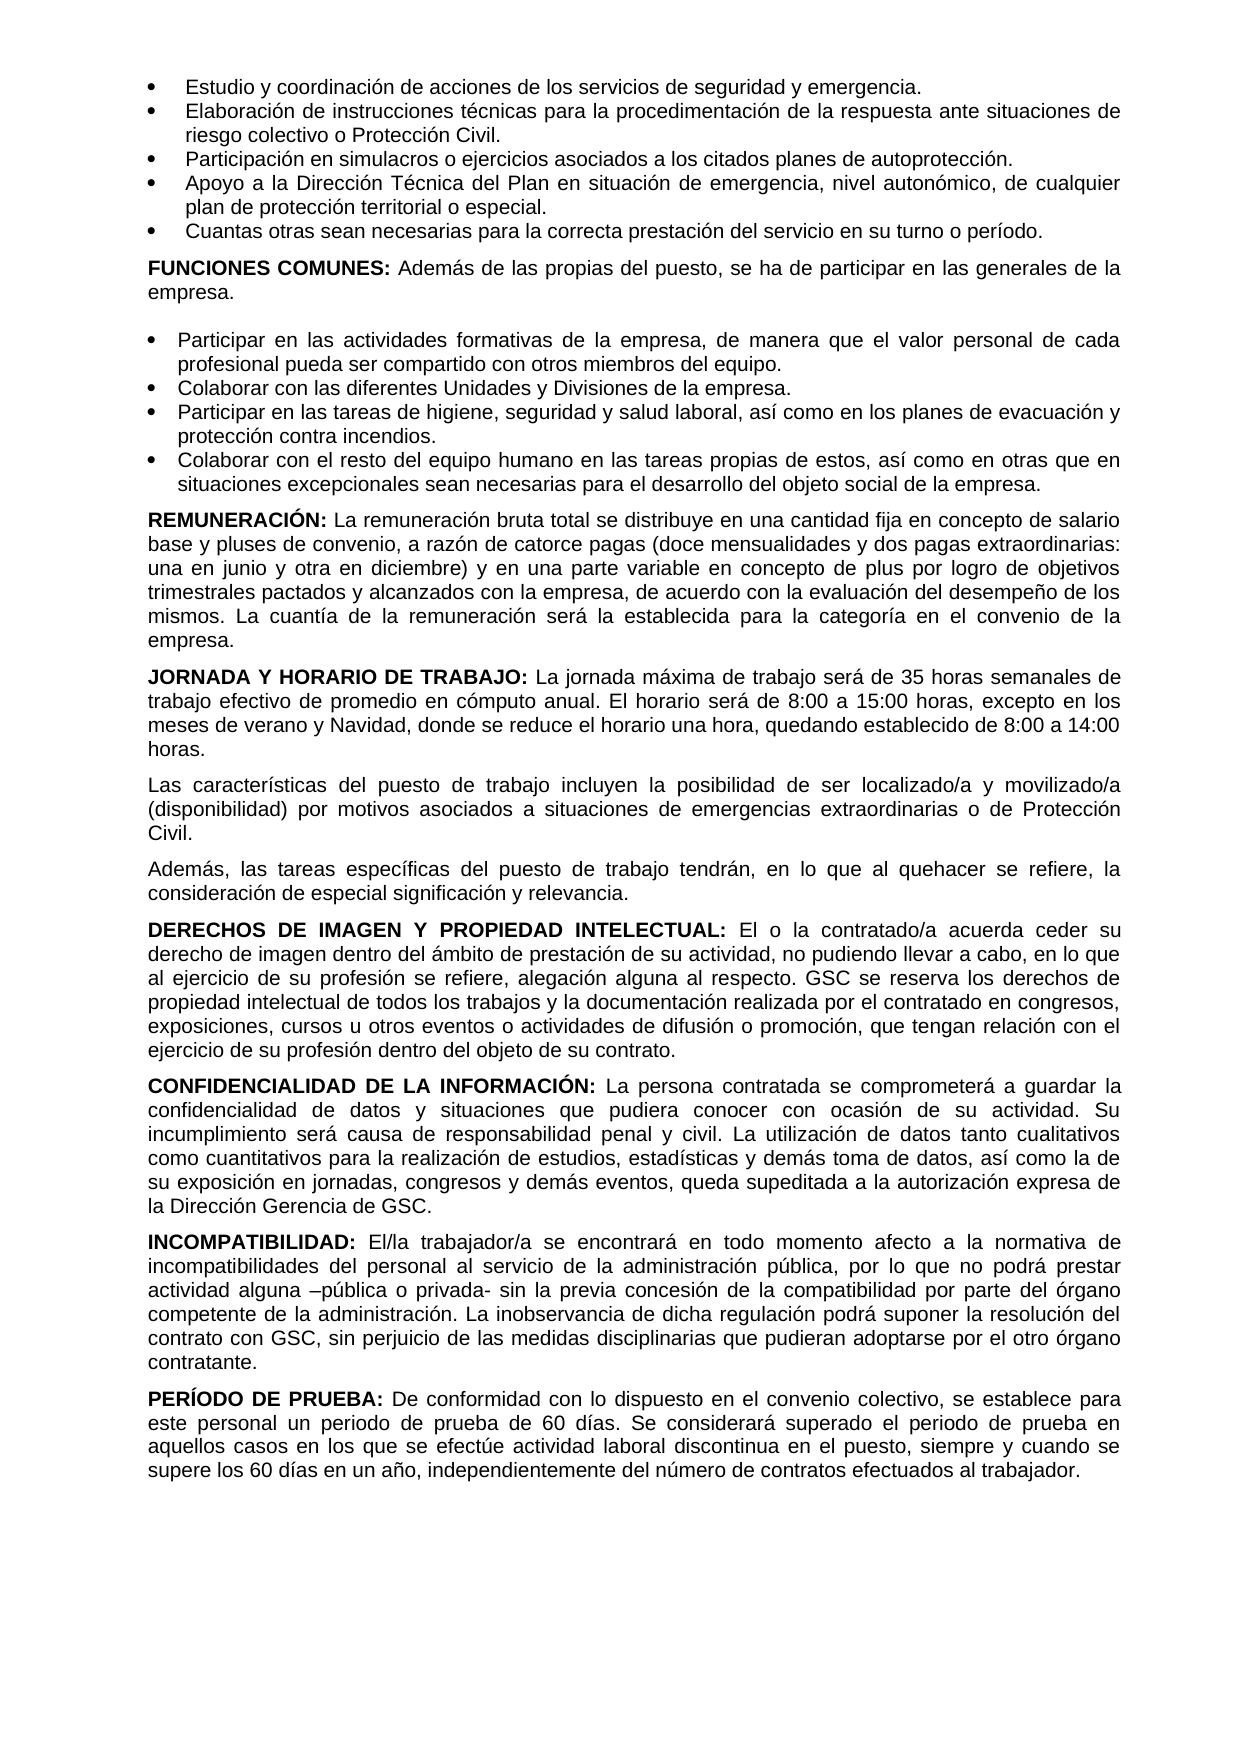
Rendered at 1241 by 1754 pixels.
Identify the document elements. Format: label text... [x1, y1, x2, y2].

text Además, las tareas específicas del puesto de trabajo tendrán, en lo que al quehacer se refiere, la consideración de especial significación y relevancia. [148, 857, 1122, 905]
text JORNADA Y HORARIO DE TRABAJO: La jornada máxima de trabajo será de 35 horas semanales de trabajo efectivo de promedio en cómputo anual. El horario será de 8:00 a 15:00 horas, excepto en los meses de verano y Navidad, donde se reduce el horario una hora, quedando establecido de 8:00 a 14:00 horas. [148, 664, 1122, 760]
list Apoyo a la Dirección Técnica del Plan en situación de emergencia, nivel autonómico, de cualquier plan de protección territorial o especial. [148, 171, 1122, 219]
text REMUNERACIÓN: La remuneración bruta total se distribuye en una cantidad fija en concepto de salario base y pluses de convenio, a razón de catorce pagas (doce mensualidades y dos pagas extraordinarias: una en junio y otra en diciembre) y en una parte variable en concepto de plus por logro de objetivos trimestrales pactados y alcanzados con la empresa, de acuerdo con la evaluación del desempeño de los mismos. La cuantía de la remuneración será la establecida para la categoría en el convenio de la empresa. [148, 508, 1122, 652]
list Colaborar con las diferentes Unidades y Divisiones de la empresa. [148, 376, 1122, 400]
text Las características del puesto de trabajo incluyen la posibilidad de ser localizado/a y movilizado/a (disponibilidad) por motivos asociados a situaciones de emergencias extraordinarias o de Protección Civil. [148, 773, 1122, 845]
text INCOMPATIBILIDAD: El/la trabajador/a se encontrará en todo momento afecto a la normativa de incompatibilidades del personal al servicio de la administración pública, por lo que no podrá prestar actividad alguna –pública o privada- sin la previa concesión de la compatibilidad por parte del órgano competente de la administración. La inobservancia de dicha regulación podrá suponer la resolución del contrato con GSC, sin perjuicio de las medidas disciplinarias que pudieran adoptarse por el otro órgano contratante. [148, 1230, 1122, 1374]
text PERÍODO DE PRUEBA: De conformidad con lo dispuesto en el convenio colectivo, se establece para este personal un periodo de prueba de 60 días. Se considerará superado el periodo de prueba en aquellos casos en los que se efectúe actividad laboral discontinua en el puesto, siempre y cuando se supere los 60 días en un año, independientemente del número de contratos efectuados al trabajador. [148, 1386, 1122, 1482]
text CONFIDENCIALIDAD DE LA INFORMACIÓN: La persona contratada se comprometerá a guardar la confidencialidad de datos y situaciones que pudiera conocer con ocasión de su actividad. Su incumplimiento será causa de responsabilidad penal y civil. La utilización de datos tanto cualitativos como cuantitativos para la realización de estudios, estadísticas y demás toma de datos, así como la de su exposición en jornadas, congresos y demás eventos, queda supeditada a la autorización expresa de la Dirección Gerencia de GSC. [148, 1074, 1122, 1218]
list Participación en simulacros o ejercicios asociados a los citados planes de autoprotección. [148, 147, 1122, 171]
list Participar en las tareas de higiene, seguridad y salud laboral, así como en los planes de evacuación y protección contra incendios. [148, 400, 1122, 448]
list Colaborar con el resto del equipo humano en las tareas propias de estos, así como en otras que en situaciones excepcionales sean necesarias para el desarrollo del objeto social de la empresa. [148, 448, 1122, 496]
list Estudio y coordinación de acciones de los servicios de seguridad y emergencia. [148, 75, 1122, 99]
list Elaboración de instrucciones técnicas para la procedimentación de la respuesta ante situaciones de riesgo colectivo o Protección Civil. [148, 99, 1122, 147]
text DERECHOS DE IMAGEN Y PROPIEDAD INTELECTUAL: El o la contratado/a acuerda ceder su derecho de imagen dentro del ámbito de prestación de su actividad, no pudiendo llevar a cabo, en lo que al ejercicio de su profesión se refiere, alegación alguna al respecto. GSC se reserva los derechos de propiedad intelectual de todos los trabajos y la documentación realizada por el contratado en congresos, exposiciones, cursos u otros eventos o actividades de difusión o promoción, que tengan relación con el ejercicio de su profesión dentro del objeto de su contrato. [148, 918, 1122, 1061]
text FUNCIONES COMUNES: Además de las propias del puesto, se ha de participar en las generales de la empresa. [148, 256, 1122, 304]
list Cuantas otras sean necesarias para la correcta prestación del servicio en su turno o período. [148, 219, 1122, 243]
list Participar en las actividades formativas de la empresa, de manera que el valor personal de cada profesional pueda ser compartido con otros miembros del equipo. [148, 328, 1122, 376]
